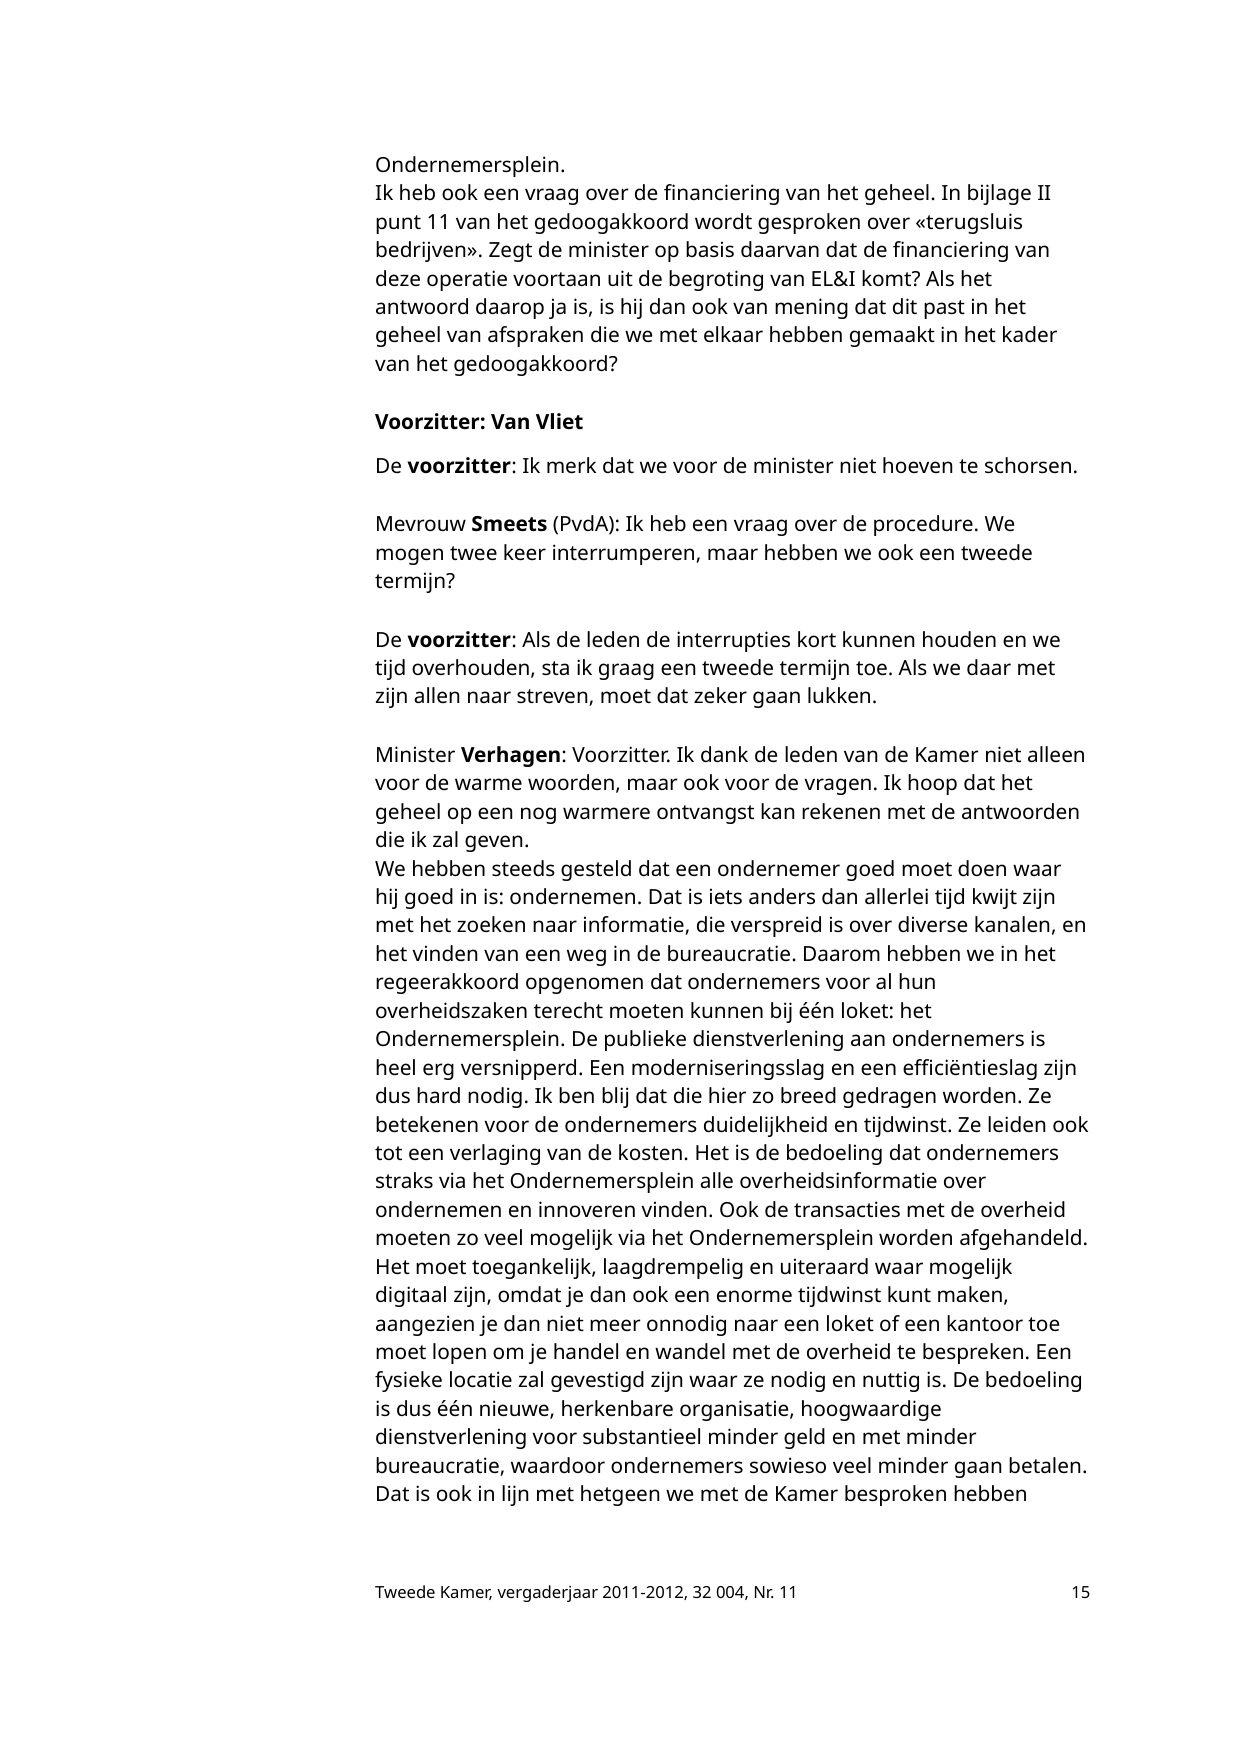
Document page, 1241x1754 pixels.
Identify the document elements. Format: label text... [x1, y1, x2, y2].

text Ondernemersplein. [375, 150, 1090, 178]
text De voorzitter: Ik merk dat we voor de minister niet hoeven te schorsen. [375, 451, 1090, 479]
text Voorzitter: Van Vliet [375, 407, 1090, 436]
text Dat is ook in lijn met hetgeen we met de Kamer besproken hebben [375, 1479, 1090, 1508]
text We hebben steeds gesteld dat een ondernemer goed moet doen waar hij goed in is: ondernemen. Dat is iets anders dan allerlei tijd kwijt zijn met het zoeken naar informatie, die verspreid is over diverse kanalen, en het vinden van een weg in de bureaucratie. Daarom hebben we in het regeerakkoord opgenomen dat ondernemers voor al hun overheidszaken terecht moeten kunnen bij één loket: het Ondernemersplein. De publieke dienstverlening aan ondernemers is heel erg versnipperd. Een moderniseringsslag en een efficiëntieslag zijn dus hard nodig. Ik ben blij dat die hier zo breed gedragen worden. Ze betekenen voor de ondernemers duidelijkheid en tijdwinst. Ze leiden ook tot een verlaging van de kosten. Het is de bedoeling dat ondernemers straks via het Ondernemersplein alle overheidsinformatie over ondernemen en innoveren vinden. Ook de transacties met de overheid moeten zo veel mogelijk via het Ondernemersplein worden afgehandeld. Het moet toegankelijk, laagdrempelig en uiteraard waar mogelijk digitaal zijn, omdat je dan ook een enorme tijdwinst kunt maken, aangezien je dan niet meer onnodig naar een loket of een kantoor toe moet lopen om je handel en wandel met de overheid te bespreken. Een fysieke locatie zal gevestigd zijn waar ze nodig en nuttig is. De bedoeling is dus één nieuwe, herkenbare organisatie, hoogwaardige dienstverlening voor substantieel minder geld en met minder bureaucratie, waardoor ondernemers sowieso veel minder gaan betalen. [375, 854, 1090, 1479]
text Minister Verhagen: Voorzitter. Ik dank de leden van de Kamer niet alleen voor de warme woorden, maar ook voor de vragen. Ik hoop dat het geheel op een nog warmere ontvangst kan rekenen met de antwoorden die ik zal geven. [375, 740, 1090, 854]
text Ik heb ook een vraag over de financiering van het geheel. In bijlage II punt 11 van het gedoogakkoord wordt gesproken over «terugsluis bedrijven». Zegt de minister op basis daarvan dat de financiering van deze operatie voortaan uit de begroting van EL&I komt? Als het antwoord daarop ja is, is hij dan ook van mening dat dit past in het geheel van afspraken die we met elkaar hebben gemaakt in het kader van het gedoogakkoord? [375, 178, 1090, 377]
text Mevrouw Smeets (PvdA): Ik heb een vraag over de procedure. We mogen twee keer interrumperen, maar hebben we ook een tweede termijn? [375, 509, 1090, 595]
text De voorzitter: Als de leden de interrupties kort kunnen houden en we tijd overhouden, sta ik graag een tweede termijn toe. Als we daar met zijn allen naar streven, moet dat zeker gaan lukken. [375, 625, 1090, 710]
